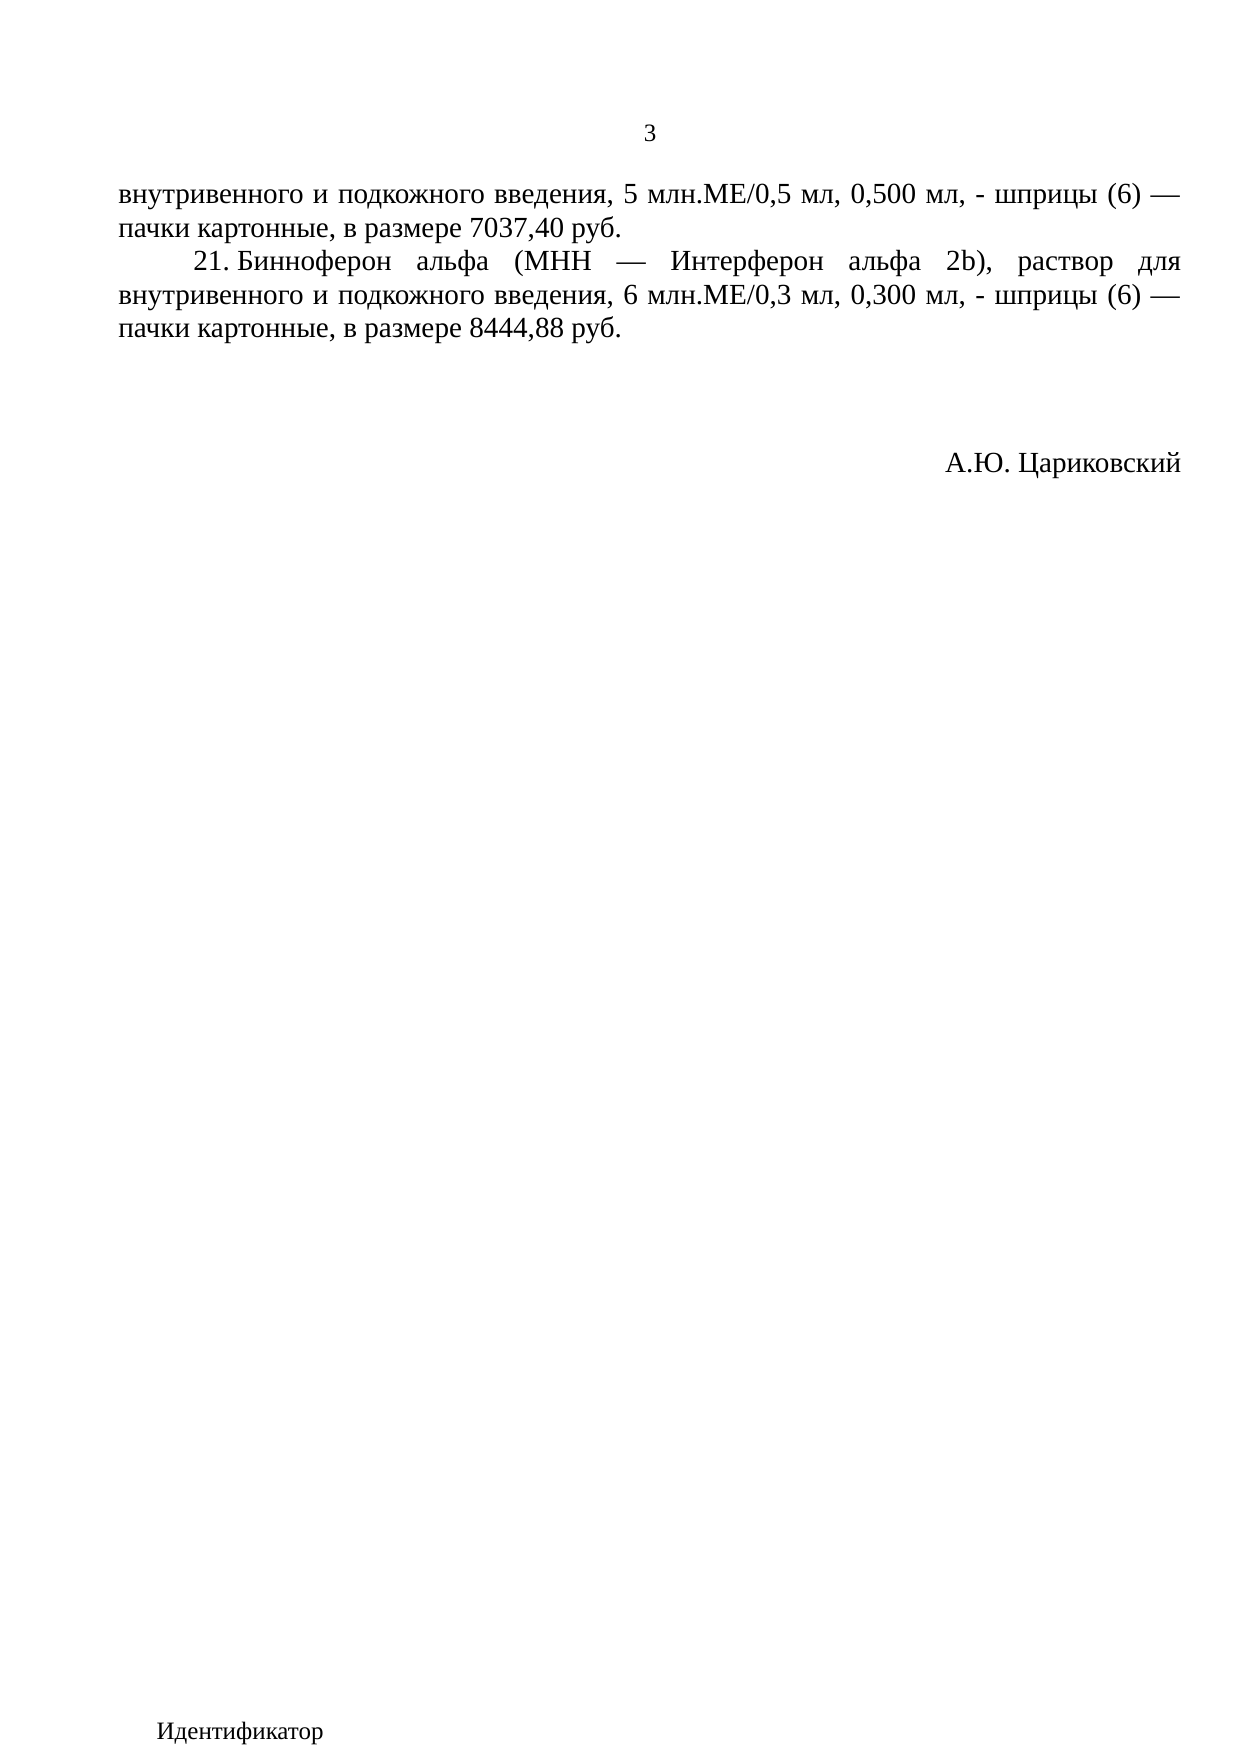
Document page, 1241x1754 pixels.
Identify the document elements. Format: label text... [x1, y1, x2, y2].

text внутривенного и подкожного введения, 5 млн.МЕ/0,5 мл, 0,500 мл, - шприцы (6) — пачки картонные, в размере 7037,40 руб. [118, 176, 1181, 243]
text А.Ю. Цариковский [118, 445, 1181, 478]
text 21. Бинноферон альфа (МНН — Интерферон альфа 2b), раствор для внутривенного и подкожного введения, 6 млн.МЕ/0,3 мл, 0,300 мл, - шприцы (6) — пачки картонные, в размере 8444,88 руб. [118, 243, 1181, 344]
